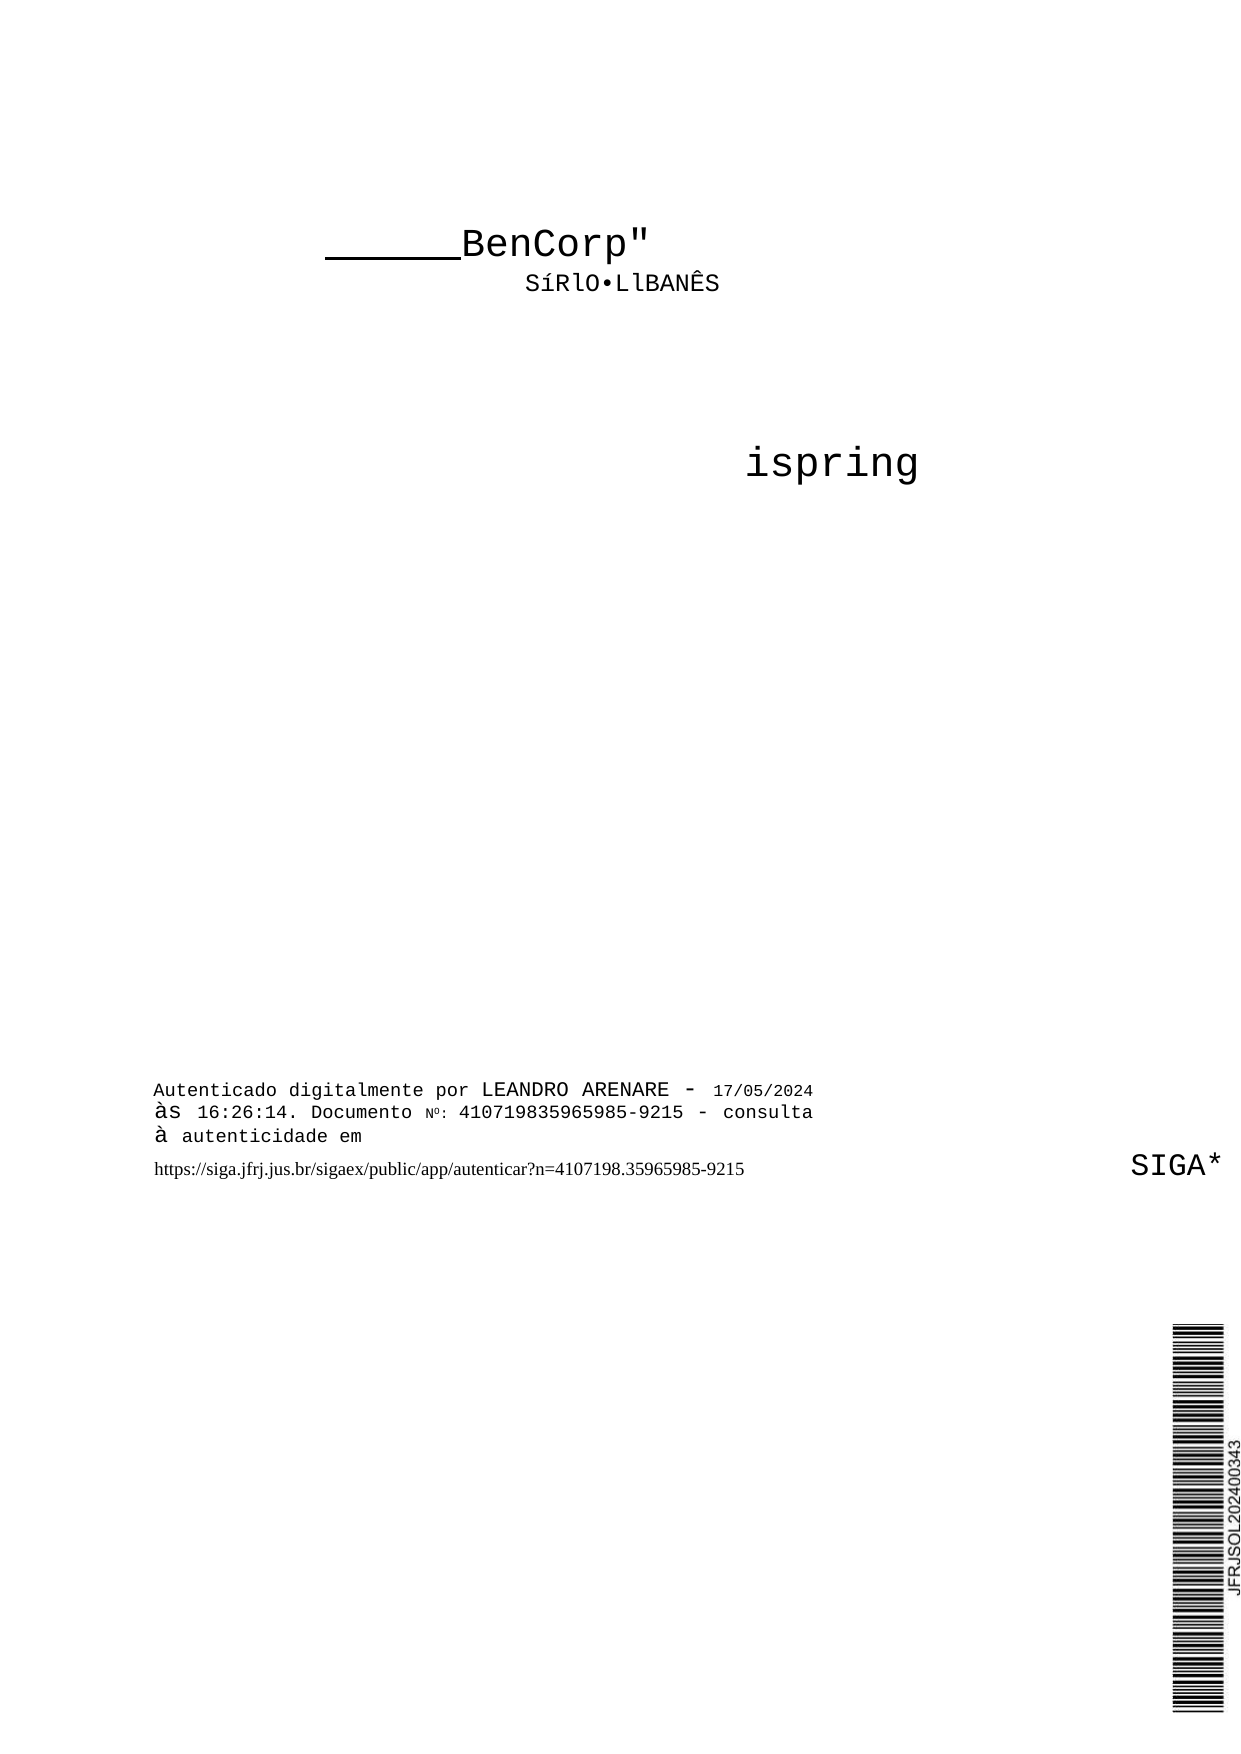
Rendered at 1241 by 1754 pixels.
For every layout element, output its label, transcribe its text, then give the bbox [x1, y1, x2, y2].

text SíRlO•LlBANÊS [323, 271, 921, 299]
text BenCorp" [323, 224, 921, 269]
text ispring [324, 442, 919, 489]
